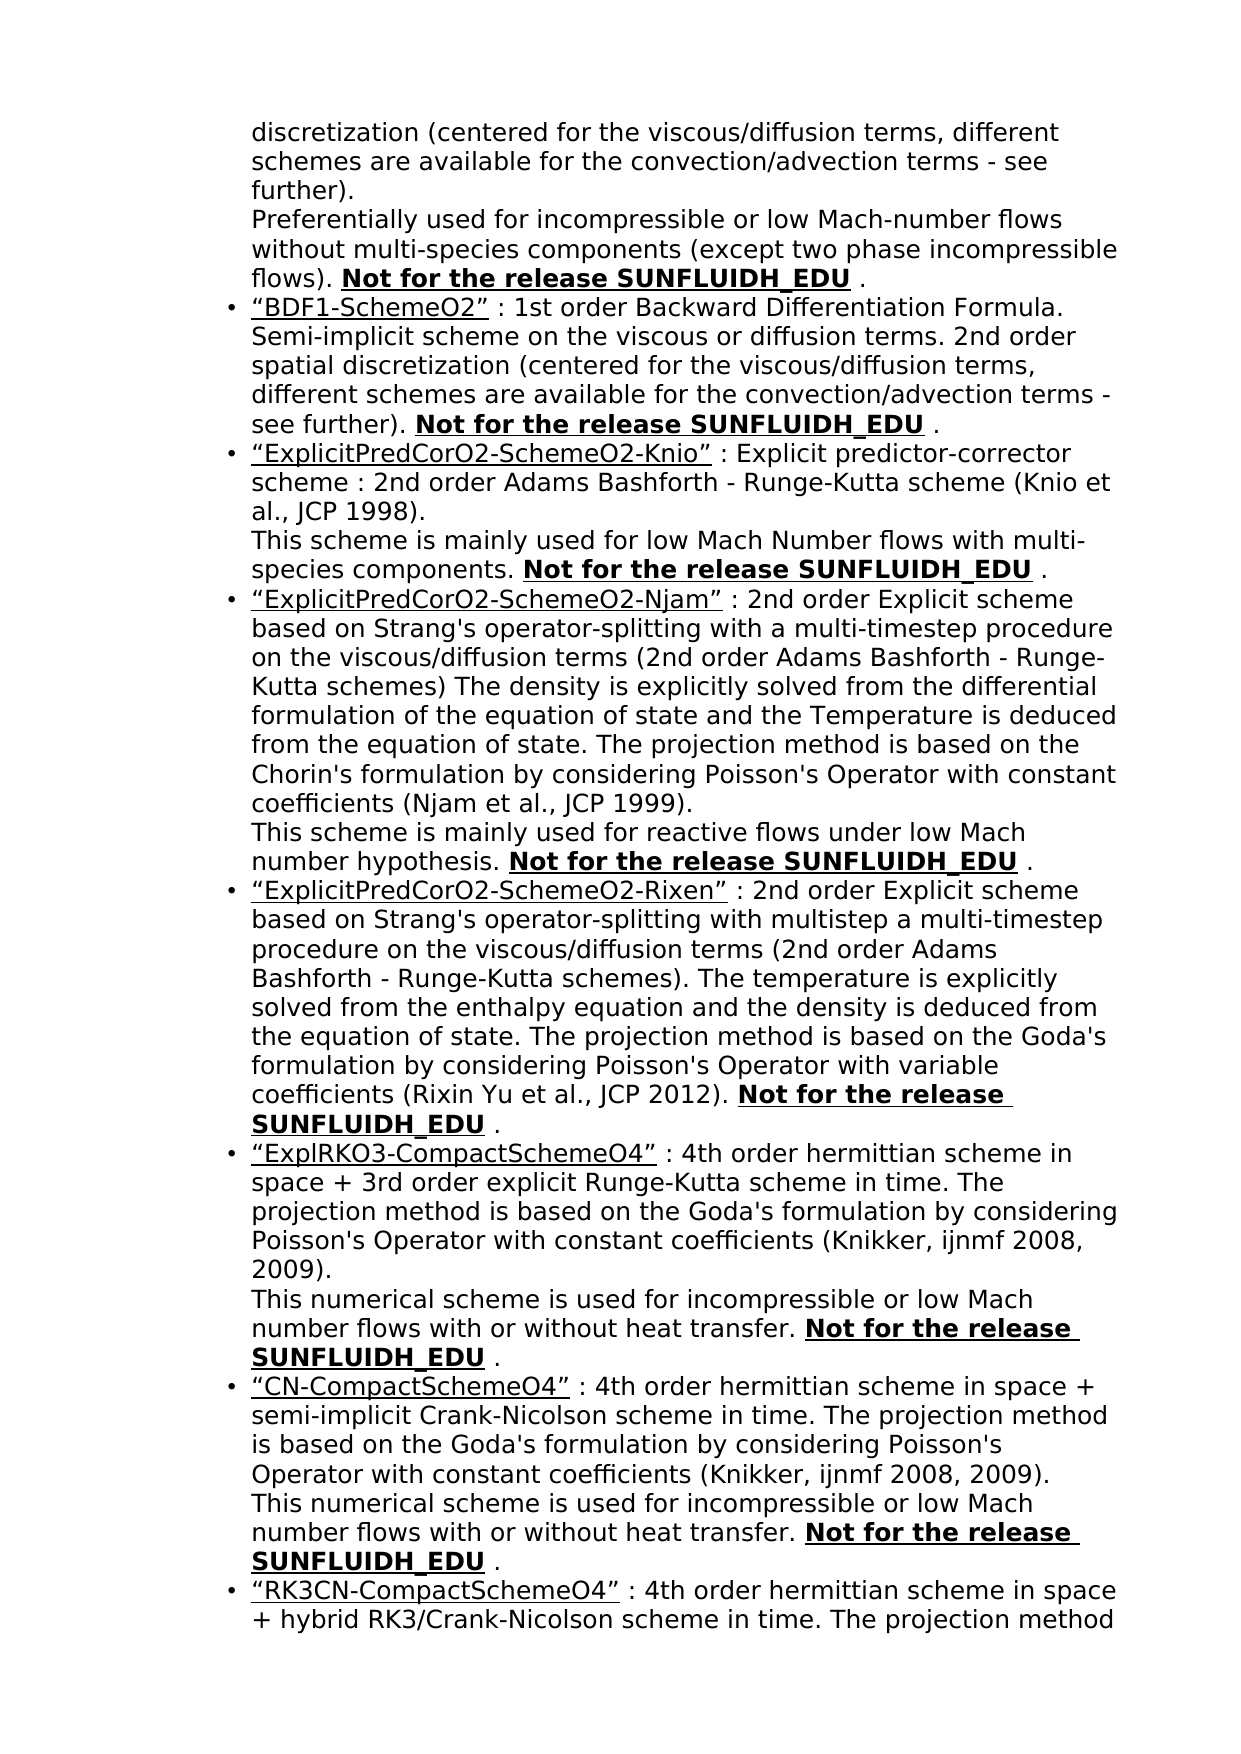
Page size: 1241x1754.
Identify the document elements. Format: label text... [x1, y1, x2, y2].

list “ExplicitPredCorO2-SchemeO2-Rixen” : 2nd order Explicit scheme based on Strang's operator-splitting with multistep a multi-timestep procedure on the viscous/diffusion terms (2nd order Adams Bashforth - Runge-Kutta schemes). The temperature is explicitly solved from the enthalpy equation and the density is deduced from the equation of state. The projection method is based on the Goda's formulation by considering Poisson's Operator with variable coefficients (Rixin Yu et al., JCP 2012). Not for the release SUNFLUIDH_EDU . [236, 876, 1122, 1139]
list “ExplicitPredCorO2-SchemeO2-Knio” : Explicit predictor-corrector scheme : 2nd order Adams Bashforth - Runge-Kutta scheme (Knio et al., JCP 1998). This scheme is mainly used for low Mach Number flows with multi-species components. Not for the release SUNFLUIDH_EDU . [236, 439, 1122, 585]
list discretization (centered for the viscous/diffusion terms, different schemes are available for the convection/advection terms - see further). Preferentially used for incompressible or low Mach-number flows without multi-species components (except two phase incompressible flows). Not for the release SUNFLUIDH_EDU . [236, 118, 1122, 293]
list “ExplicitPredCorO2-SchemeO2-Njam” : 2nd order Explicit scheme based on Strang's operator-splitting with a multi-timestep procedure on the viscous/diffusion terms (2nd order Adams Bashforth - Runge-Kutta schemes) The density is explicitly solved from the differential formulation of the equation of state and the Temperature is deduced from the equation of state. The projection method is based on the Chorin's formulation by considering Poisson's Operator with constant coefficients (Njam et al., JCP 1999). This scheme is mainly used for reactive flows under low Mach number hypothesis. Not for the release SUNFLUIDH_EDU . [236, 585, 1122, 876]
list “RK3CN-CompactSchemeO4” : 4th order hermittian scheme in space + hybrid RK3/Crank-Nicolson scheme in time. The projection method [236, 1576, 1122, 1635]
list “CN-CompactSchemeO4” : 4th order hermittian scheme in space + semi-implicit Crank-Nicolson scheme in time. The projection method is based on the Goda's formulation by considering Poisson's Operator with constant coefficients (Knikker, ijnmf 2008, 2009). This numerical scheme is used for incompressible or low Mach number flows with or without heat transfer. Not for the release SUNFLUIDH_EDU . [236, 1372, 1122, 1576]
list “BDF1-SchemeO2” : 1st order Backward Differentiation Formula. Semi-implicit scheme on the viscous or diffusion terms. 2nd order spatial discretization (centered for the viscous/diffusion terms, different schemes are available for the convection/advection terms - see further). Not for the release SUNFLUIDH_EDU . [236, 293, 1122, 439]
list “ExplRKO3-CompactSchemeO4” : 4th order hermittian scheme in space + 3rd order explicit Runge-Kutta scheme in time. The projection method is based on the Goda's formulation by considering Poisson's Operator with constant coefficients (Knikker, ijnmf 2008, 2009). This numerical scheme is used for incompressible or low Mach number flows with or without heat transfer. Not for the release SUNFLUIDH_EDU . [236, 1139, 1122, 1372]
